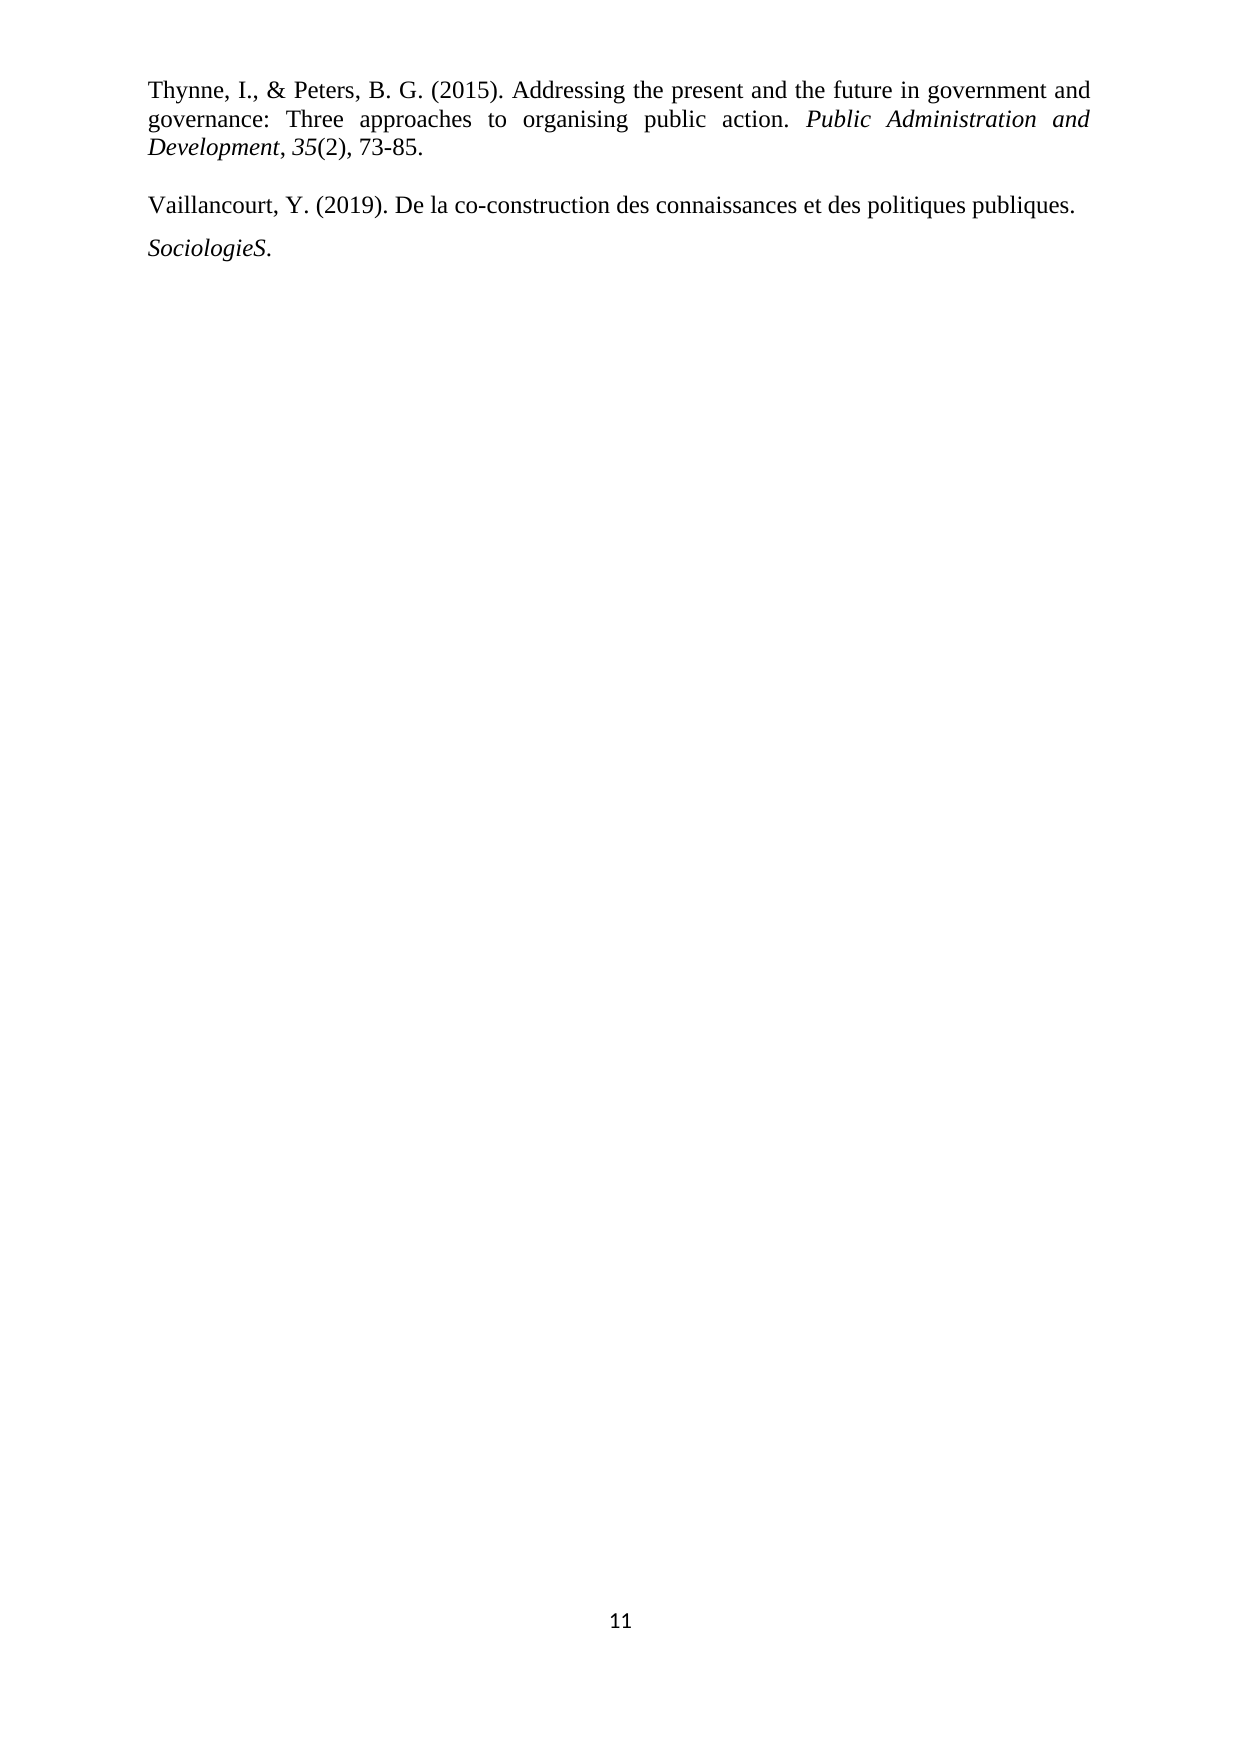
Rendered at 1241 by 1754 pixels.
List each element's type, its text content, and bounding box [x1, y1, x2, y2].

text Vaillancourt, Y. (2019). De la co-construction des connaissances et des politiques publiques. SociologieS. [148, 190, 1093, 262]
text Thynne, I., & Peters, B. G. (2015). Addressing the present and the future in government and governance: Three approaches to organising public action. Public Administration and Development, 35(2), 73-85. [148, 75, 1093, 161]
